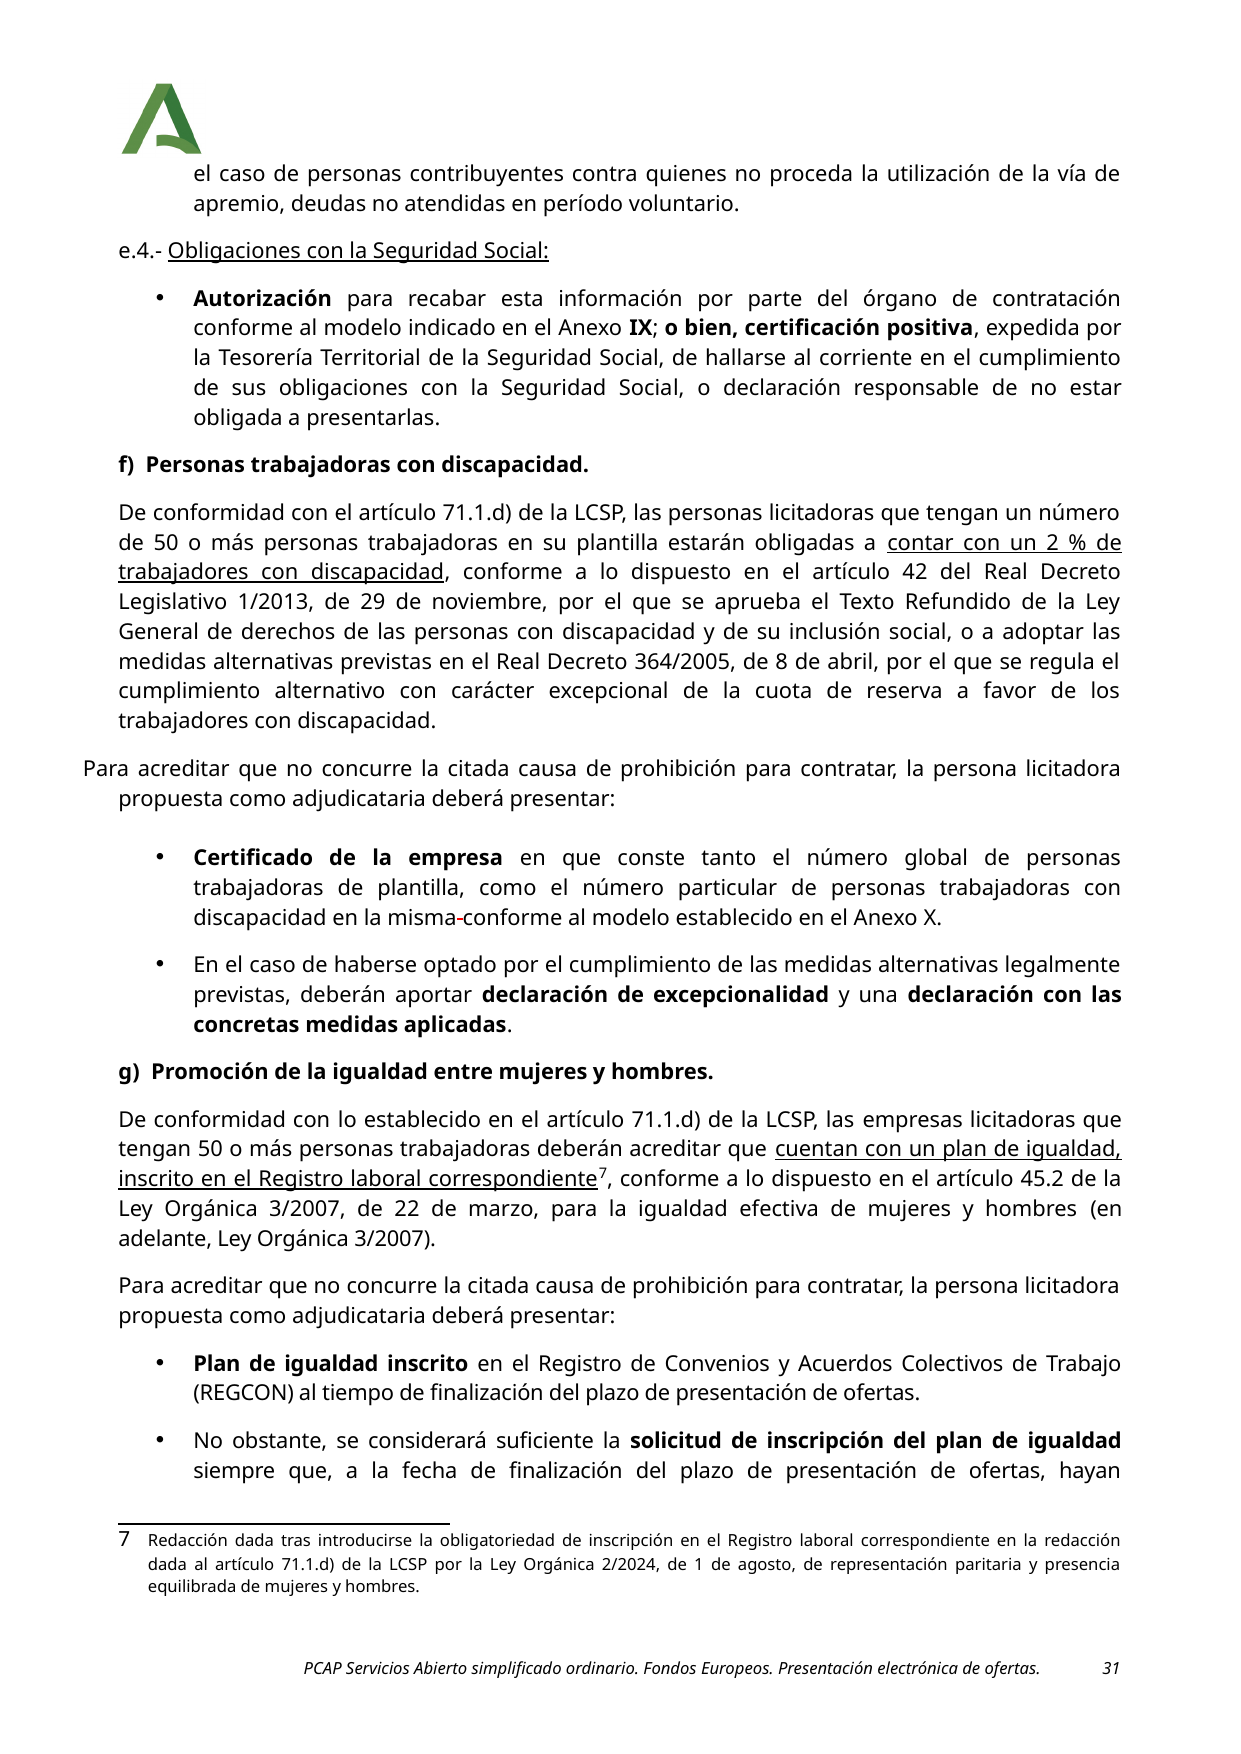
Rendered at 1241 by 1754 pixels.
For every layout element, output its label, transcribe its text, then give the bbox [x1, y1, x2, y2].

text De conformidad con el artículo 71.1.d) de la LCSP, las personas licitadoras que tengan un número de 50 o más personas trabajadoras en su plantilla estarán obligadas a contar con un 2 % de trabajadores con discapacidad, conforme a lo dispuesto en el artículo 42 del Real Decreto Legislativo 1/2013, de 29 de noviembre, por el que se aprueba el Texto Refundido de la Ley General de derechos de las personas con discapacidad y de su inclusión social, o a adoptar las medidas alternativas previstas en el Real Decreto 364/2005, de 8 de abril, por el que se regula el cumplimiento alternativo con carácter excepcional de la cuota de reserva a favor de los trabajadores con discapacidad. [118, 497, 1122, 735]
text Para acreditar que no concurre la citada causa de prohibición para contratar, la persona licitadora propuesta como adjudicataria deberá presentar: [83, 753, 1122, 812]
picture [117, 79, 206, 158]
text e.4.- Obligaciones con la Seguridad Social: [118, 235, 1122, 265]
text De conformidad con lo establecido en el artículo 71.1.d) de la LCSP, las empresas licitadoras que tengan 50 o más personas trabajadoras deberán acreditar que cuentan con un plan de igualdad, inscrito en el Registro laboral correspondiente, conforme a lo dispuesto en el artículo 45.2 de la Ley Orgánica 3/2007, de 22 de marzo, para la igualdad efectiva de mujeres y hombres (en adelante, Ley Orgánica 3/2007). [118, 1103, 1122, 1252]
list el caso de personas contribuyentes contra quienes no proceda la utilización de la vía de apremio, deudas no atendidas en período voluntario. [156, 153, 1122, 217]
list En el caso de haberse optado por el cumplimiento de las medidas alternativas legalmente previstas, deberán aportar declaración de excepcionalidad y una declaración con las concretas medidas aplicadas. [156, 949, 1122, 1038]
list No obstante, se considerará suficiente la solicitud de inscripción del plan de igualdad siempre que, a la fecha de finalización del plazo de presentación de ofertas, hayan [156, 1425, 1122, 1484]
text f) Personas trabajadoras con discapacidad. [118, 449, 1122, 479]
list Plan de igualdad inscrito en el Registro de Convenios y Acuerdos Colectivos de Trabajo (REGCON) al tiempo de finalización del plazo de presentación de ofertas. [156, 1347, 1122, 1407]
text Redacción dada tras introducirse la obligatoriedad de inscripción en el Registro laboral correspondiente en la redacción dada al artículo 71.1.d) de la LCSP por la Ley Orgánica 2/2024, de 1 de agosto, de representación paritaria y presencia equilibrada de mujeres y hombres. [118, 1524, 1122, 1598]
list Autorización para recabar esta información por parte del órgano de contratación conforme al modelo indicado en el Anexo IX; o bien, certificación positiva, expedida por la Tesorería Territorial de la Seguridad Social, de hallarse al corriente en el cumplimiento de sus obligaciones con la Seguridad Social, o declaración responsable de no estar obligada a presentarlas. [156, 283, 1122, 432]
text Para acreditar que no concurre la citada causa de prohibición para contratar, la persona licitadora propuesta como adjudicataria deberá presentar: [118, 1270, 1122, 1330]
list Certificado de la empresa en que conste tanto el número global de personas trabajadoras de plantilla, como el número particular de personas trabajadoras con discapacidad en la misma conforme al modelo establecido en el Anexo X. [156, 842, 1122, 931]
text g) Promoción de la igualdad entre mujeres y hombres. [118, 1056, 1122, 1086]
